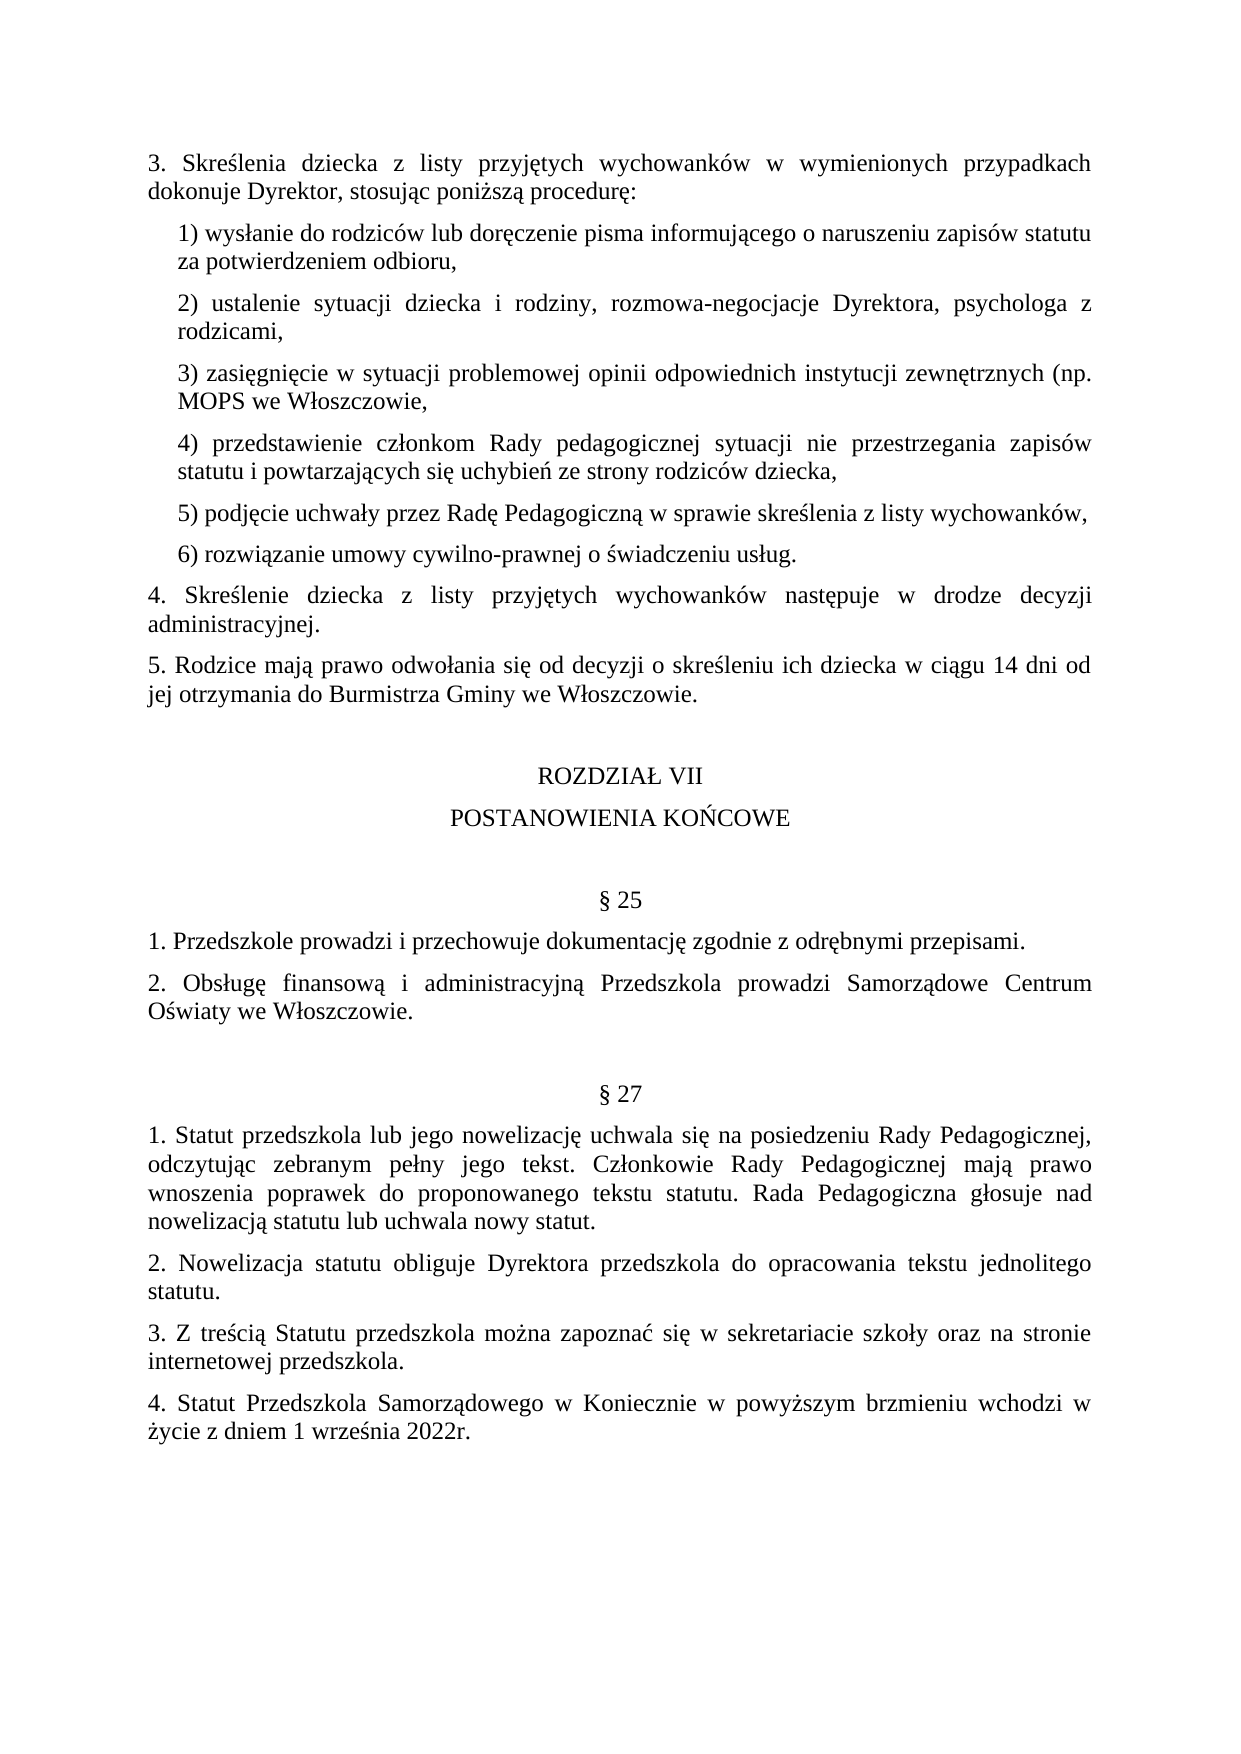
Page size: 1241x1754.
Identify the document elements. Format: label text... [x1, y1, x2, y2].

text 1) wysłanie do rodziców lub doręczenie pisma informującego o naruszeniu zapisów statutu za potwierdzeniem odbioru, [177, 218, 1093, 275]
text 6) rozwiązanie umowy cywilno-prawnej o świadczeniu usług. [177, 539, 1093, 568]
list 1. Przedszkole prowadzi i przechowuje dokumentację zgodnie z odrębnymi przepisami. [148, 926, 1093, 955]
list 2. Nowelizacja statutu obliguje Dyrektora przedszkola do opracowania tekstu jednolitego statutu. [148, 1248, 1093, 1305]
text 2) ustalenie sytuacji dziecka i rodziny, rozmowa-negocjacje Dyrektora, psychologa z rodzicami, [177, 288, 1093, 345]
text § 25 [148, 885, 1093, 914]
list 1. Statut przedszkola lub jego nowelizację uchwala się na posiedzeniu Rady Pedagogicznej, odczytując zebranym pełny jego tekst. Członkowie Rady Pedagogicznej mają prawo wnoszenia poprawek do proponowanego tekstu statutu. Rada Pedagogiczna głosuje nad nowelizacją statutu lub uchwala nowy statut. [148, 1120, 1093, 1235]
text ROZDZIAŁ VII [148, 761, 1093, 790]
text 5) podjęcie uchwały przez Radę Pedagogiczną w sprawie skreślenia z listy wychowanków, [177, 498, 1093, 526]
text § 27 [148, 1079, 1093, 1108]
text 3. Skreślenia dziecka z listy przyjętych wychowanków w wymienionych przypadkach dokonuje Dyrektor, stosując poniższą procedurę: [148, 148, 1093, 205]
list 2. Obsługę finansową i administracyjną Przedszkola prowadzi Samorządowe Centrum Oświaty we Włoszczowie. [148, 968, 1093, 1025]
text 4) przedstawienie członkom Rady pedagogicznej sytuacji nie przestrzegania zapisów statutu i powtarzających się uchybień ze strony rodziców dziecka, [177, 428, 1093, 485]
text 3) zasięgnięcie w sytuacji problemowej opinii odpowiednich instytucji zewnętrznych (np. MOPS we Włoszczowie, [177, 358, 1093, 415]
text POSTANOWIENIA KOŃCOWE [148, 803, 1093, 831]
list 4. Statut Przedszkola Samorządowego w Koniecznie w powyższym brzmieniu wchodzi w życie z dniem 1 września 2022r. [148, 1388, 1093, 1445]
text 4. Skreślenie dziecka z listy przyjętych wychowanków następuje w drodze decyzji administracyjnej. [148, 580, 1093, 638]
text 5. Rodzice mają prawo odwołania się od decyzji o skreśleniu ich dziecka w ciągu 14 dni od jej otrzymania do Burmistrza Gminy we Włoszczowie. [148, 650, 1093, 708]
text 3. Z treścią Statutu przedszkola można zapoznać się w sekretariacie szkoły oraz na stronie internetowej przedszkola. [148, 1318, 1093, 1375]
